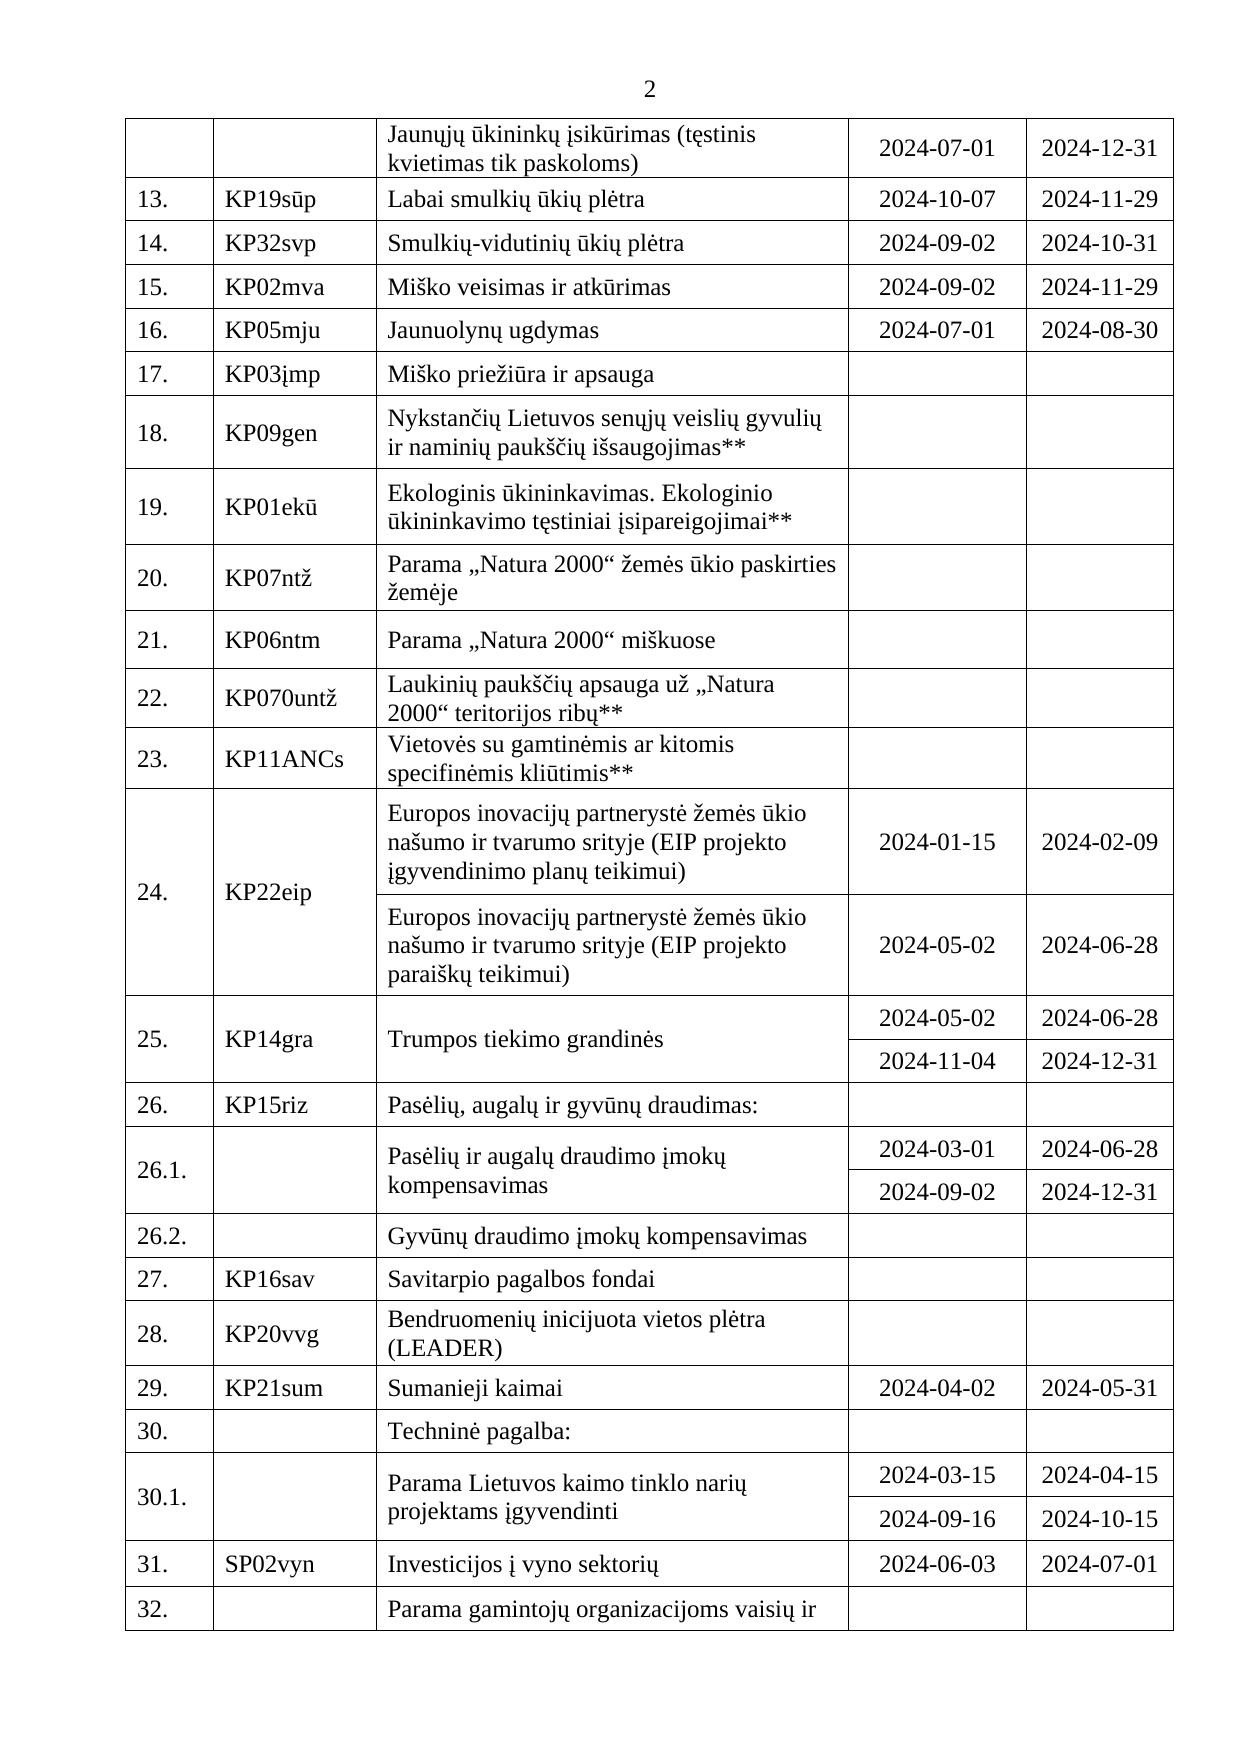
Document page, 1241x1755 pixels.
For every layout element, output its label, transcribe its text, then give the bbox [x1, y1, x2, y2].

table_cell 2024-07-01 [849, 309, 1026, 351]
table_cell 2024-10-07 [849, 178, 1026, 220]
table_cell [849, 1214, 1026, 1257]
table_cell 22. [126, 669, 213, 727]
table_cell [126, 119, 213, 177]
table_cell [1027, 352, 1173, 395]
table_cell 15. [126, 265, 213, 308]
table_cell Bendruomenių inicijuota vietos plėtra (LEADER) [377, 1301, 848, 1365]
table_cell [1027, 611, 1173, 667]
table_cell 2024-04-15 [1027, 1453, 1173, 1496]
table_cell 2024-12-31 [1027, 1040, 1173, 1082]
table_cell [214, 1453, 376, 1539]
table_cell [1027, 1410, 1173, 1452]
table_cell [214, 1214, 376, 1257]
table_cell [849, 469, 1026, 544]
table_cell Gyvūnų draudimo įmokų kompensavimas [377, 1214, 848, 1257]
table_cell 2024-05-02 [849, 996, 1026, 1038]
table_cell KP16sav [214, 1258, 376, 1300]
table_cell [849, 1410, 1026, 1452]
table_cell 31. [126, 1541, 213, 1586]
table_cell [1027, 669, 1173, 727]
table_cell 2024-10-31 [1027, 221, 1173, 264]
table_cell KP19sūp [214, 178, 376, 220]
table_cell Nykstančių Lietuvos senųjų veislių gyvulių ir naminių paukščių išsaugojimas** [377, 396, 848, 468]
table_cell [849, 396, 1026, 468]
table_cell Smulkių-vidutinių ūkių plėtra [377, 221, 848, 264]
table_cell 2024-06-28 [1027, 1127, 1173, 1169]
table_cell KP15riz [214, 1083, 376, 1126]
table_cell [1027, 1587, 1173, 1629]
table_cell 2024-03-01 [849, 1127, 1026, 1169]
table_cell 28. [126, 1301, 213, 1365]
table_cell 26. [126, 1083, 213, 1126]
table_cell 17. [126, 352, 213, 395]
table_cell [849, 1587, 1026, 1629]
table_cell 32. [126, 1587, 213, 1629]
table_cell Pasėlių ir augalų draudimo įmokų kompensavimas [377, 1127, 848, 1213]
table_cell 2024-10-15 [1027, 1497, 1173, 1539]
table_cell 30. [126, 1410, 213, 1452]
table_cell Jaunųjų ūkininkų įsikūrimas (tęstinis kvietimas tik paskoloms) [377, 119, 848, 177]
table_cell 2024-09-02 [849, 1170, 1026, 1213]
table_cell Labai smulkių ūkių plėtra [377, 178, 848, 220]
table_cell 23. [126, 728, 213, 788]
table_cell 18. [126, 396, 213, 468]
table_cell Parama gamintojų organizacijoms vaisių ir [377, 1587, 848, 1629]
table_cell Parama „Natura 2000“ miškuose [377, 611, 848, 667]
table_cell 2024-12-31 [1027, 1170, 1173, 1213]
table_cell KP02mva [214, 265, 376, 308]
table_cell [214, 1587, 376, 1629]
table_cell Miško priežiūra ir apsauga [377, 352, 848, 395]
table_cell [1027, 1083, 1173, 1126]
table_cell [849, 611, 1026, 667]
table_cell KP06ntm [214, 611, 376, 667]
table_cell 29. [126, 1366, 213, 1408]
table_cell Parama Lietuvos kaimo tinklo narių projektams įgyvendinti [377, 1453, 848, 1539]
table_cell [1027, 728, 1173, 788]
table_cell [849, 1258, 1026, 1300]
table_cell 2024-11-29 [1027, 178, 1173, 220]
table_cell 2024-06-28 [1027, 895, 1173, 995]
table_cell 2024-07-01 [849, 119, 1026, 177]
table_cell Pasėlių, augalų ir gyvūnų draudimas: [377, 1083, 848, 1126]
table_cell KP070untž [214, 669, 376, 727]
table_cell 14. [126, 221, 213, 264]
table_cell SP02vyn [214, 1541, 376, 1586]
table_cell 2024-06-28 [1027, 996, 1173, 1038]
table_cell KP20vvg [214, 1301, 376, 1365]
table_cell KP21sum [214, 1366, 376, 1408]
table_cell 2024-04-02 [849, 1366, 1026, 1408]
table_cell Techninė pagalba: [377, 1410, 848, 1452]
table_cell 2024-03-15 [849, 1453, 1026, 1496]
table_cell Jaunuolynų ugdymas [377, 309, 848, 351]
table_cell [1027, 1214, 1173, 1257]
table_cell Savitarpio pagalbos fondai [377, 1258, 848, 1300]
table_cell 2024-12-31 [1027, 119, 1173, 177]
table_cell 20. [126, 545, 213, 610]
table_cell Europos inovacijų partnerystė žemės ūkio našumo ir tvarumo srityje (EIP projekto įgyvendinimo planų teikimui) [377, 789, 848, 894]
table_cell Parama „Natura 2000“ žemės ūkio paskirties žemėje [377, 545, 848, 610]
table_cell KP22eip [214, 789, 376, 995]
table_cell Sumanieji kaimai [377, 1366, 848, 1408]
table_cell 2024-08-30 [1027, 309, 1173, 351]
table_cell 2024-05-31 [1027, 1366, 1173, 1408]
table_cell [214, 1127, 376, 1213]
table_cell 13. [126, 178, 213, 220]
table_cell [849, 352, 1026, 395]
table_cell [1027, 1258, 1173, 1300]
table_cell 2024-06-03 [849, 1541, 1026, 1586]
table_cell Investicijos į vyno sektorių [377, 1541, 848, 1586]
table_cell [214, 119, 376, 177]
table_cell KP01ekū [214, 469, 376, 544]
table_cell 26.1. [126, 1127, 213, 1213]
table_cell KP14gra [214, 996, 376, 1082]
table_cell 24. [126, 789, 213, 995]
table_cell 2024-01-15 [849, 789, 1026, 894]
table_cell [849, 1083, 1026, 1126]
table_cell 16. [126, 309, 213, 351]
table_cell [1027, 469, 1173, 544]
table_cell 27. [126, 1258, 213, 1300]
table_cell 2024-05-02 [849, 895, 1026, 995]
table_cell [1027, 1301, 1173, 1365]
table_cell KP09gen [214, 396, 376, 468]
table_cell KP05mju [214, 309, 376, 351]
table_cell 30.1. [126, 1453, 213, 1539]
table_cell Miško veisimas ir atkūrimas [377, 265, 848, 308]
table_cell Trumpos tiekimo grandinės [377, 996, 848, 1082]
table_cell [849, 1301, 1026, 1365]
table_cell [1027, 545, 1173, 610]
table_cell [849, 545, 1026, 610]
table_cell KP32svp [214, 221, 376, 264]
table_cell 21. [126, 611, 213, 667]
table_cell [849, 669, 1026, 727]
table_cell Vietovės su gamtinėmis ar kitomis specifinėmis kliūtimis** [377, 728, 848, 788]
table_cell 2024-07-01 [1027, 1541, 1173, 1586]
table_cell [1027, 396, 1173, 468]
table_cell 2024-02-09 [1027, 789, 1173, 894]
table_cell 2024-11-04 [849, 1040, 1026, 1082]
table_cell 25. [126, 996, 213, 1082]
table_cell KP11ANCs [214, 728, 376, 788]
table_cell [849, 728, 1026, 788]
table_cell KP03įmp [214, 352, 376, 395]
table_cell Europos inovacijų partnerystė žemės ūkio našumo ir tvarumo srityje (EIP projekto paraiškų teikimui) [377, 895, 848, 995]
table_cell 2024-09-16 [849, 1497, 1026, 1539]
table_cell KP07ntž [214, 545, 376, 610]
table_cell 26.2. [126, 1214, 213, 1257]
table_cell 19. [126, 469, 213, 544]
table_cell 2024-09-02 [849, 265, 1026, 308]
table_cell 2024-11-29 [1027, 265, 1173, 308]
table_cell 2024-09-02 [849, 221, 1026, 264]
table_cell [214, 1410, 376, 1452]
table_cell Laukinių paukščių apsauga už „Natura 2000“ teritorijos ribų** [377, 669, 848, 727]
table_cell Ekologinis ūkininkavimas. Ekologinio ūkininkavimo tęstiniai įsipareigojimai** [377, 469, 848, 544]
